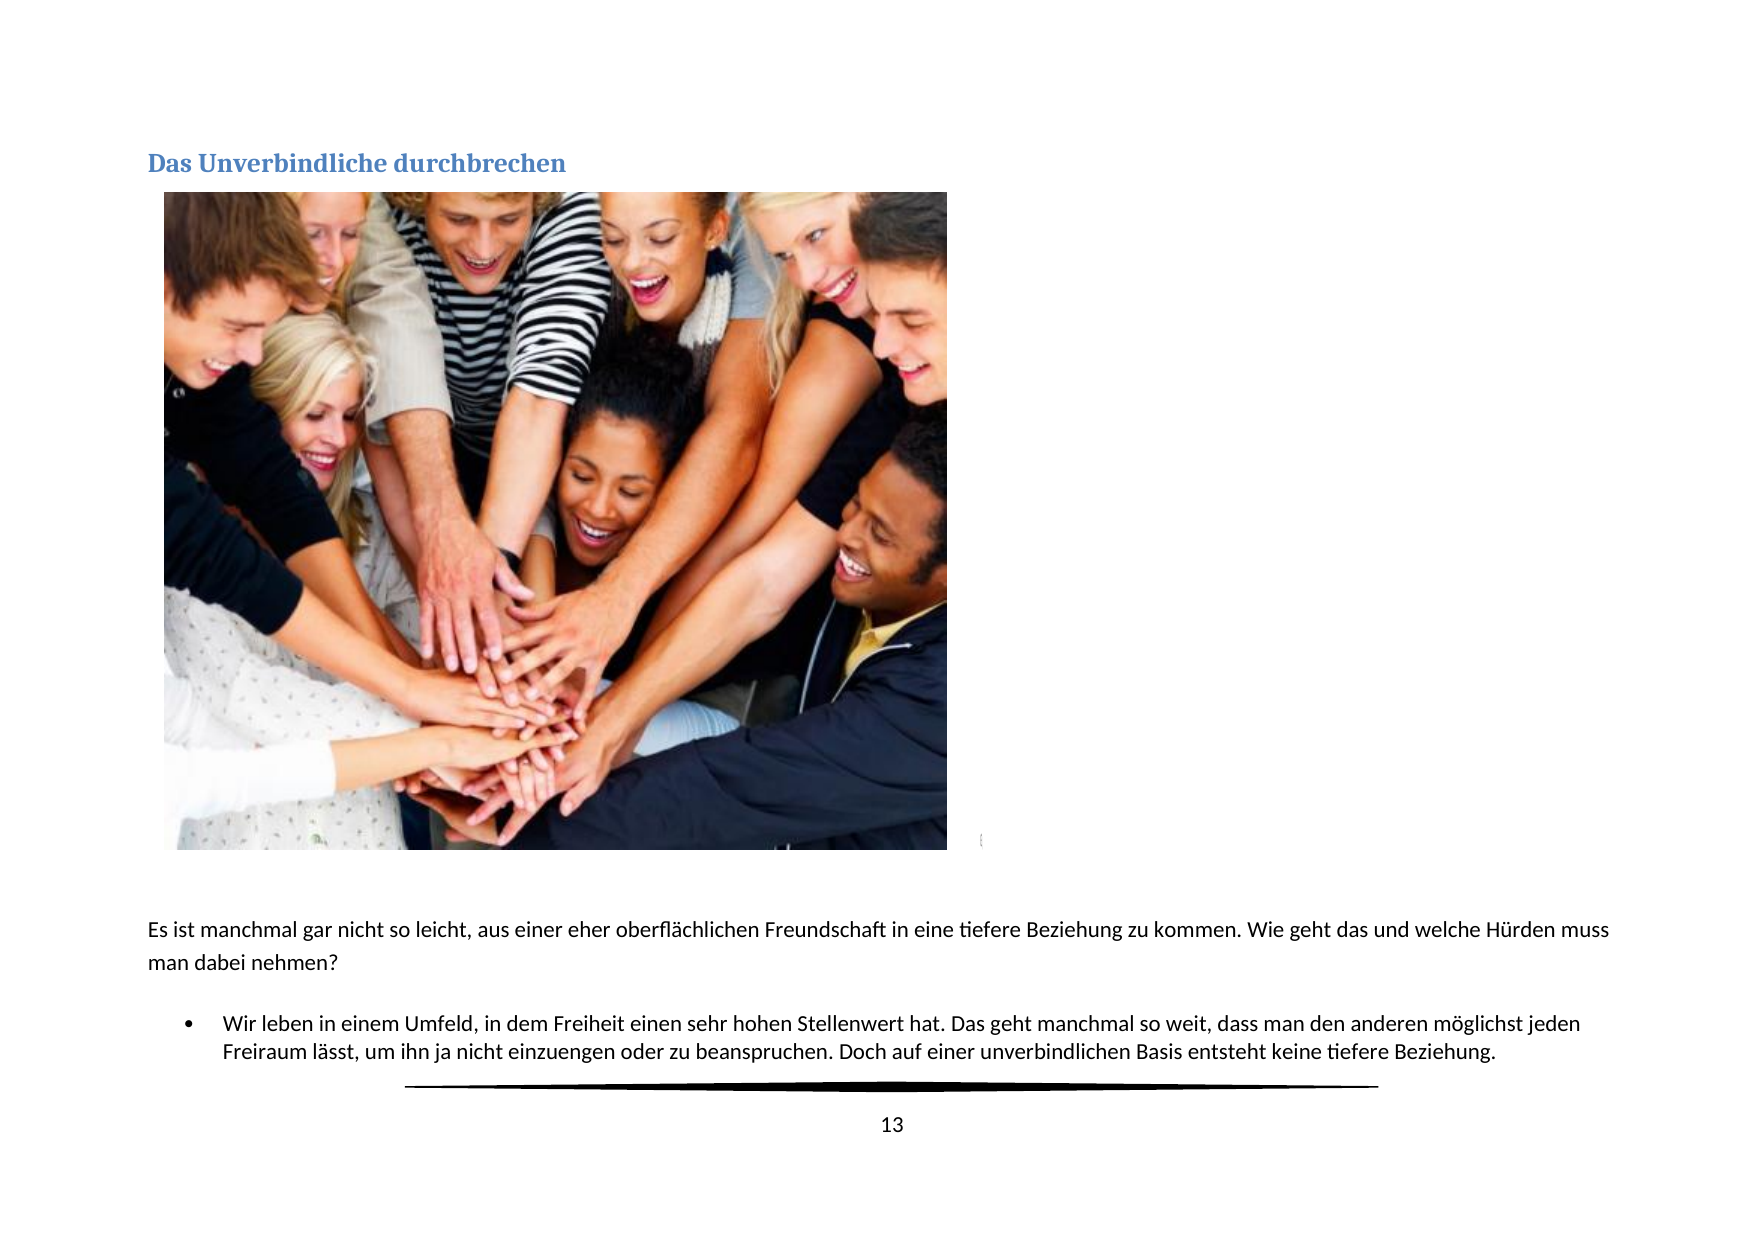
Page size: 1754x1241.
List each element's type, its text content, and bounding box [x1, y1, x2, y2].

subtitle Das Unverbindliche durchbrechen [148, 148, 1636, 179]
text Es ist manchmal gar nicht so leicht, aus einer eher oberflächlichen Freundschaft in eine tiefere Beziehung zu kommen. Wie geht das und welche Hürden muss man dabei nehmen? [148, 883, 1636, 976]
list Wir leben in einem Umfeld, in dem Freiheit einen sehr hohen Stellenwert hat. Das geht manchmal so weit, dass man den anderen möglichst jeden Freiraum lässt, um ihn ja nicht einzuengen oder zu beanspruchen. Doch auf einer unverbindlichen Basis entsteht keine tiefere Beziehung. [185, 1009, 1636, 1065]
picture [164, 192, 947, 850]
